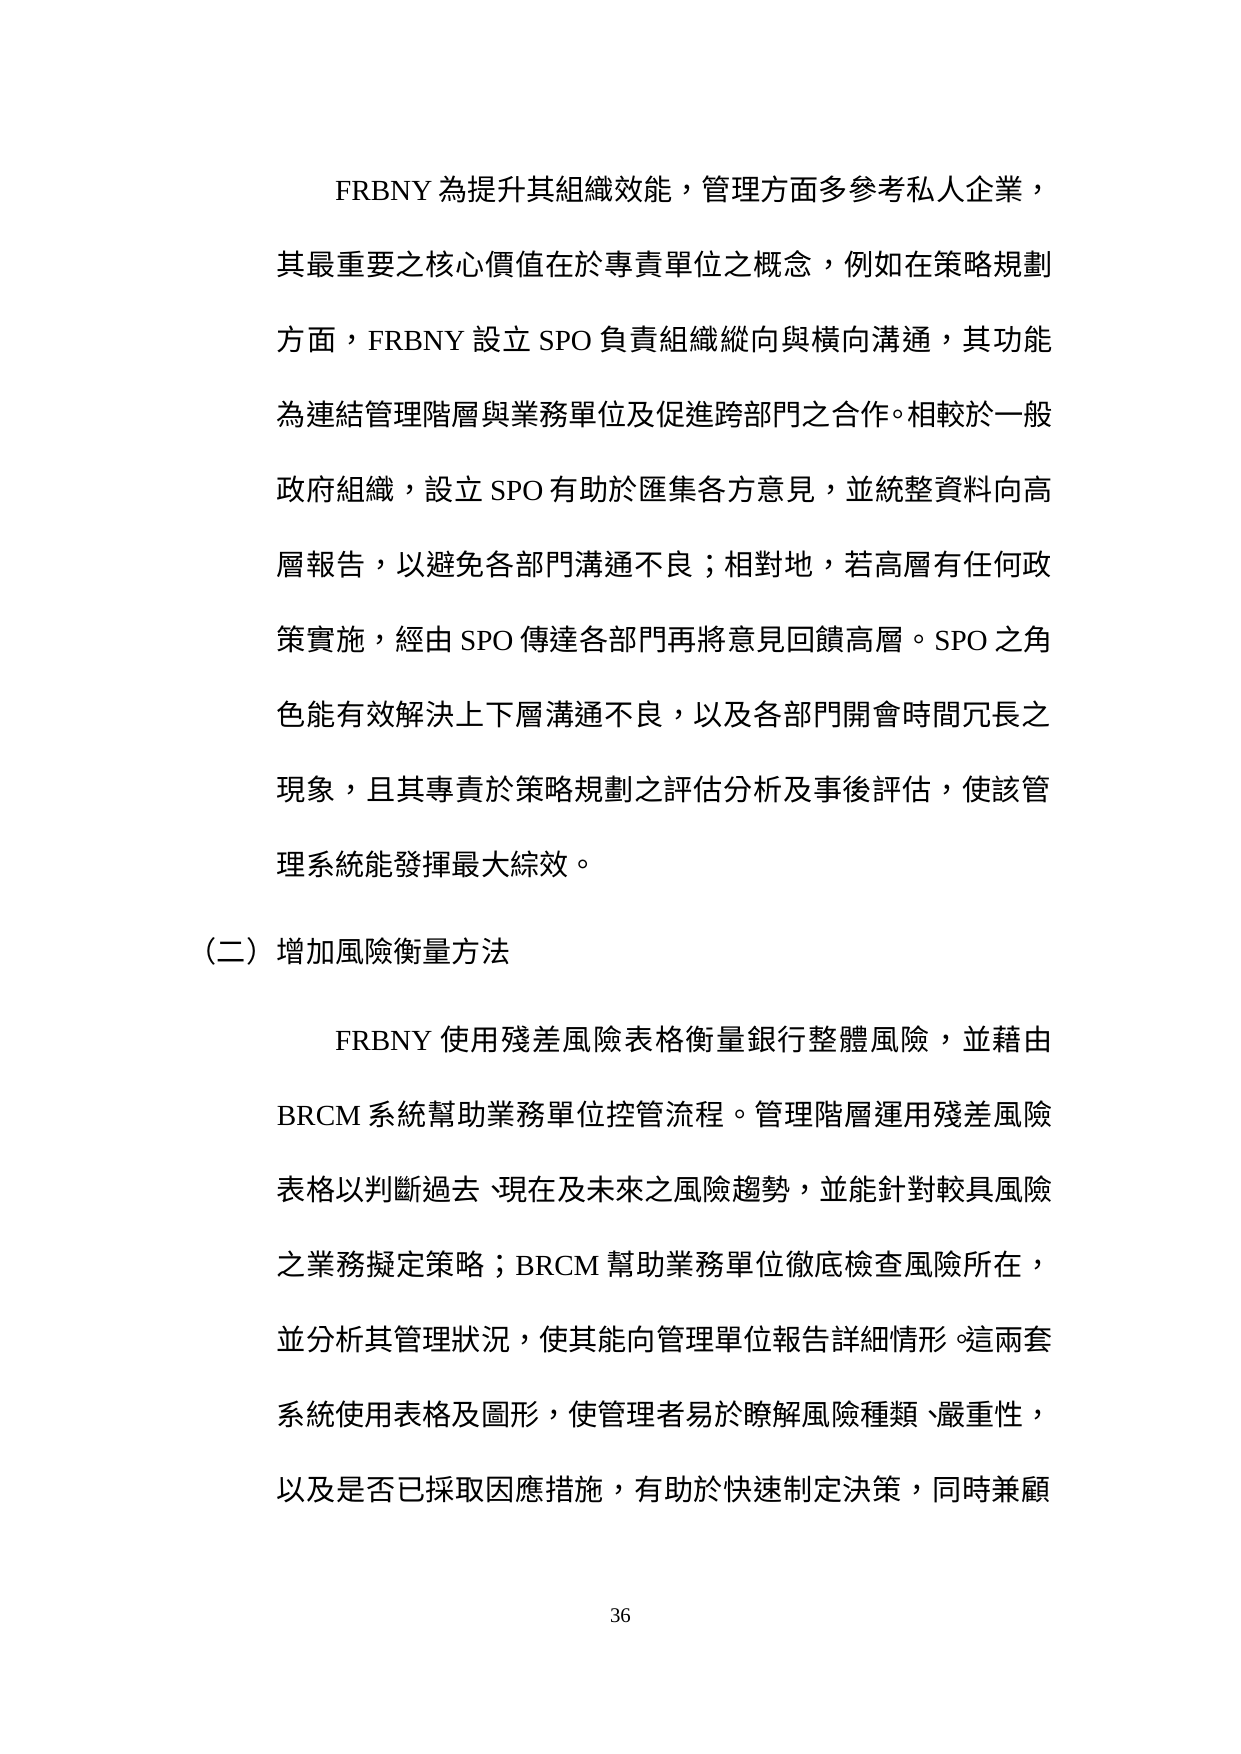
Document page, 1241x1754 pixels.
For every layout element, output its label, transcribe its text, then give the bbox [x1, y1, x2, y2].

text FRBNY為提升其組織效能，管理方面多參考私人企業，其最重要之核心價值在於專責單位之概念，例如在策略規劃方面，FRBNY設立SPO負責組織縱向與橫向溝通，其功能為連結管理階層與業務單位及促進跨部門之合作。相較於一般政府組織，設立SPO有助於匯集各方意見，並統整資料向高層報告，以避免各部門溝通不良；相對地，若高層有任何政策實施，經由SPO傳達各部門再將意見回饋高層。SPO之角色能有效解決上下層溝通不良，以及各部門開會時間冗長之現象，且其專責於策略規劃之評估分析及事後評估，使該管理系統能發揮最大綜效。 [277, 150, 1053, 900]
list 增加風險衡量方法 [187, 912, 1053, 987]
text FRBNY使用殘差風險表格衡量銀行整體風險，並藉由BRCM系統幫助業務單位控管流程。管理階層運用殘差風險表格以判斷過去、現在及未來之風險趨勢，並能針對較具風險之業務擬定策略；BRCM幫助業務單位徹底檢查風險所在，並分析其管理狀況，使其能向管理單位報告詳細情形。這兩套系統使用表格及圖形，使管理者易於瞭解風險種類、嚴重性，以及是否已採取因應措施，有助於快速制定決策，同時兼顧 [277, 1000, 1053, 1525]
